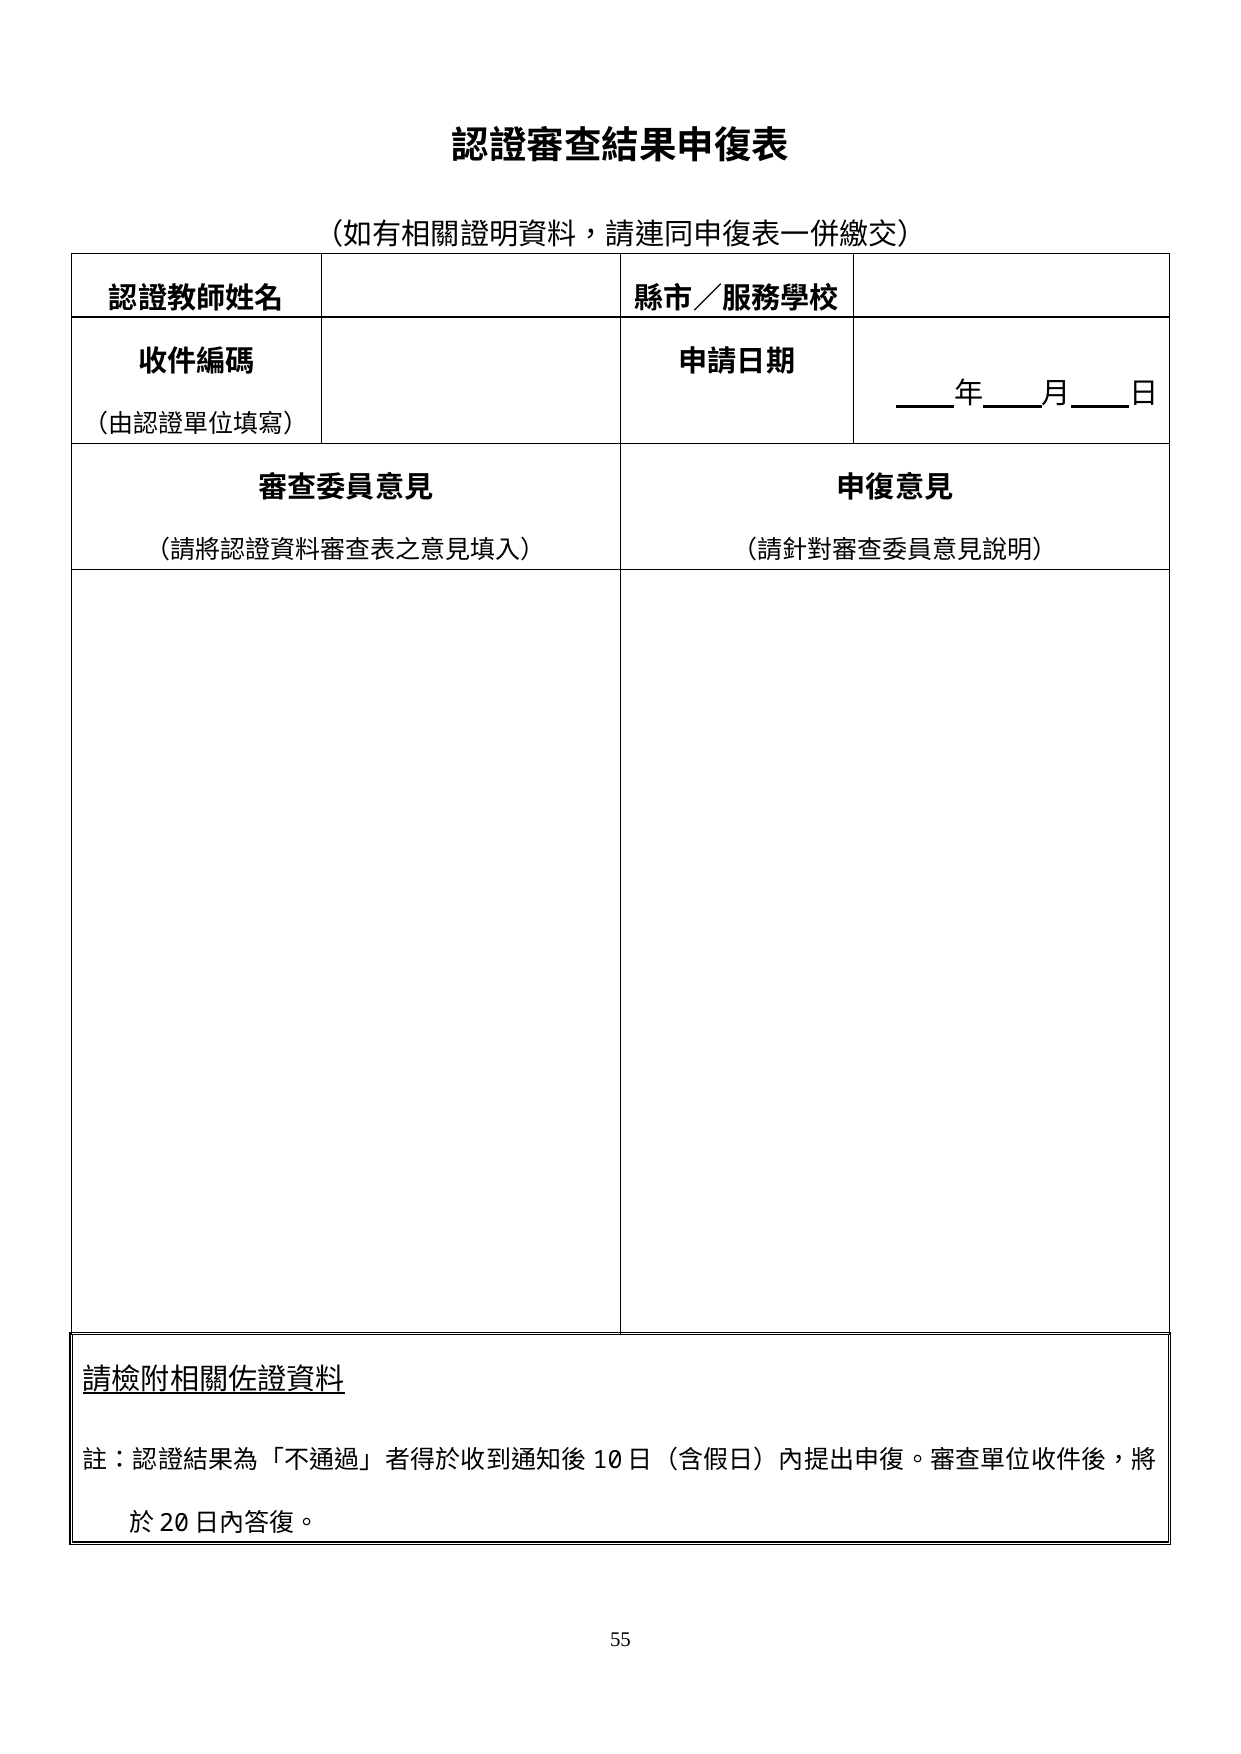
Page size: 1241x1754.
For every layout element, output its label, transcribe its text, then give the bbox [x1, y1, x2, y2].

subtitle 認證審查結果申復表 [75, 101, 1165, 163]
table_cell 收件編碼 （由認證單位填寫） [72, 318, 321, 442]
table_cell [621, 570, 1169, 1332]
table_header [322, 254, 620, 316]
table_cell 申請日期 [621, 318, 853, 442]
table_header [854, 254, 1169, 316]
table_header 認證教師姓名 [72, 254, 321, 316]
table_cell [322, 318, 620, 442]
table_cell [72, 570, 620, 1332]
table_cell 審查委員意見 （請將認證資料審查表之意見填入） [72, 444, 620, 568]
table_cell 年 月 日 [854, 318, 1169, 442]
table_header 縣市∕服務學校 [621, 254, 853, 316]
table_cell 請檢附相關佐證資料 註：認證結果為「不通過」者得於收到通知後10日（含假日）內提出申復。審查單位收件後，將於20日內答復。 [73, 1335, 1168, 1541]
text （如有相關證明資料，請連同申復表一併繳交） [75, 190, 1165, 253]
table_cell 申復意見 （請針對審查委員意見說明） [621, 444, 1169, 568]
